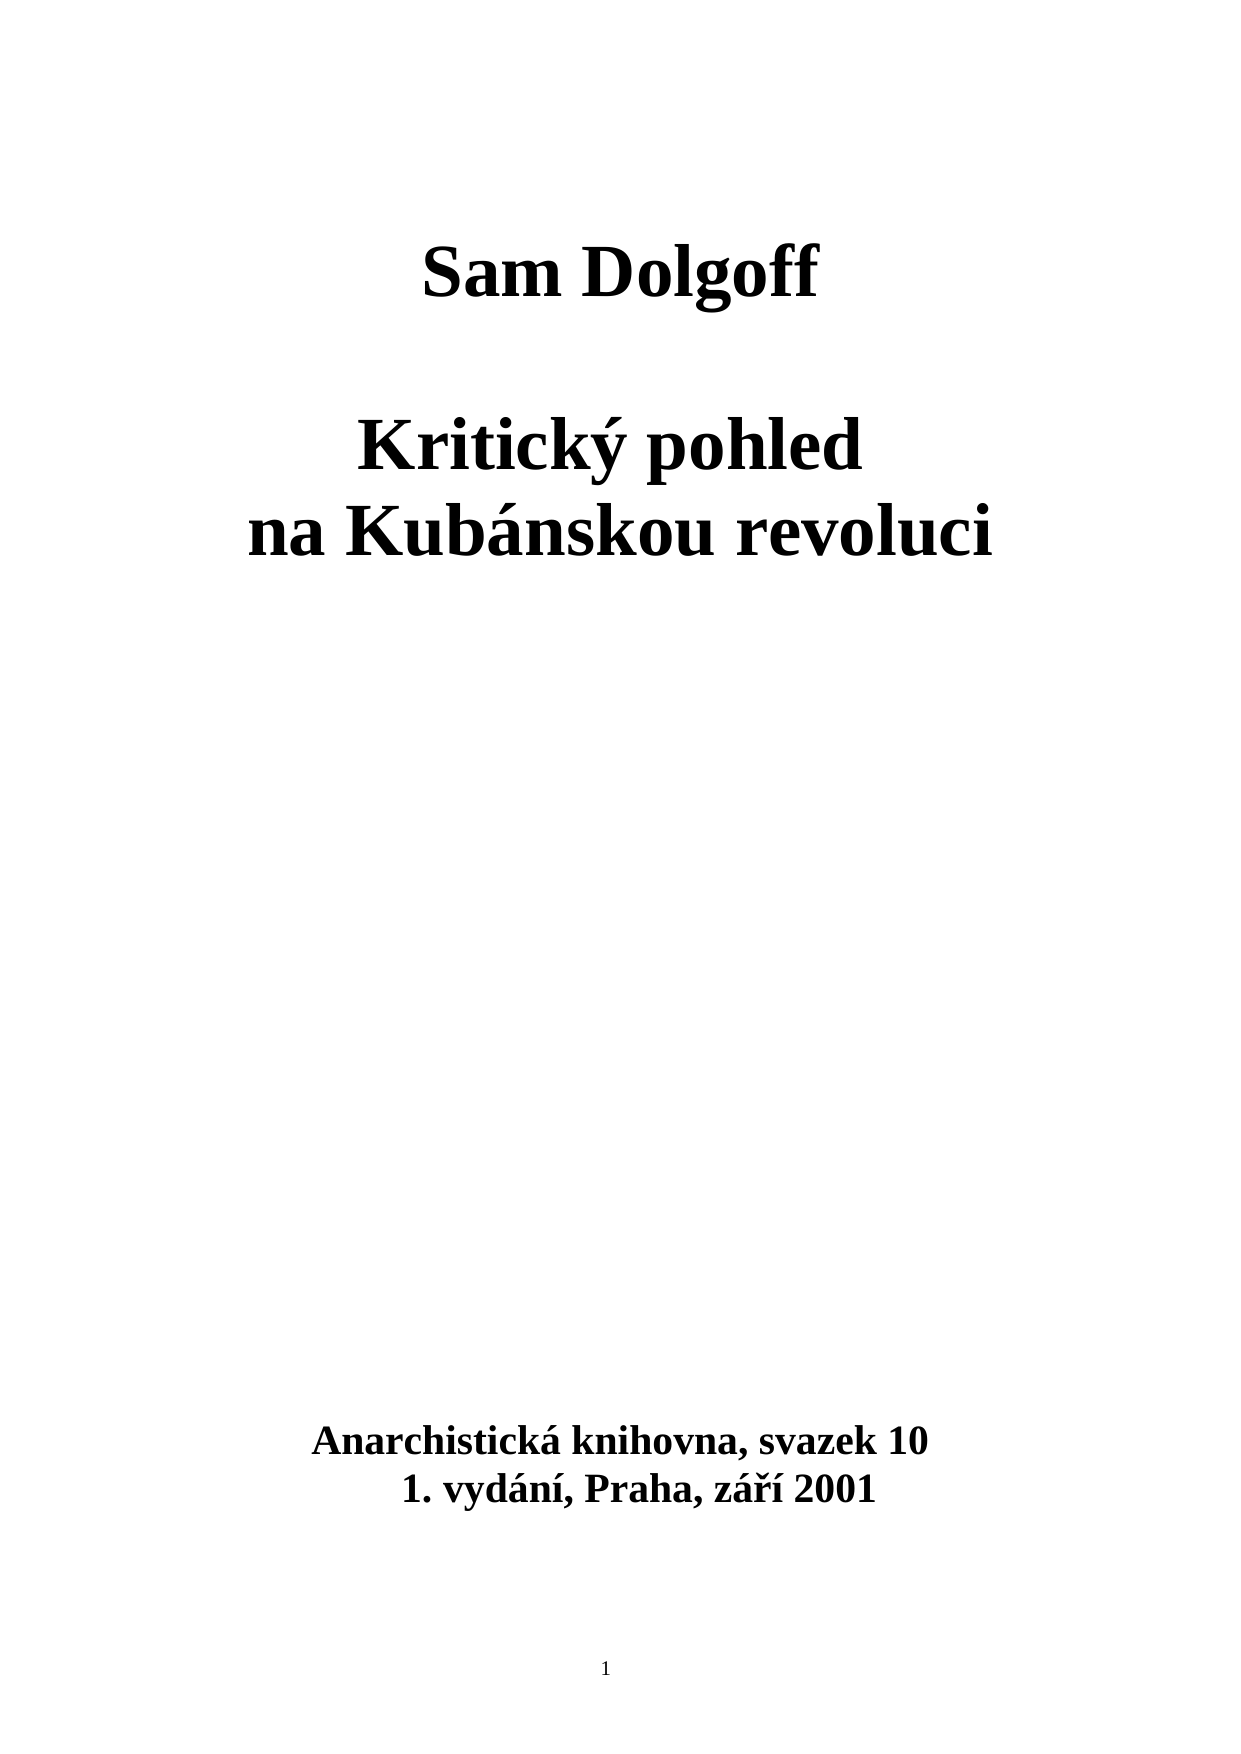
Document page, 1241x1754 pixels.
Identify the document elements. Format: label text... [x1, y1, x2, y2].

subtitle na Kubánskou revoluci [148, 486, 1092, 572]
text Anarchistická knihovna, svazek 10 [148, 1415, 1092, 1463]
title Sam Dolgoff [148, 227, 1092, 313]
subtitle Kritický pohled [148, 399, 1092, 486]
list vydání, Praha, září 2001 [185, 1463, 1092, 1511]
